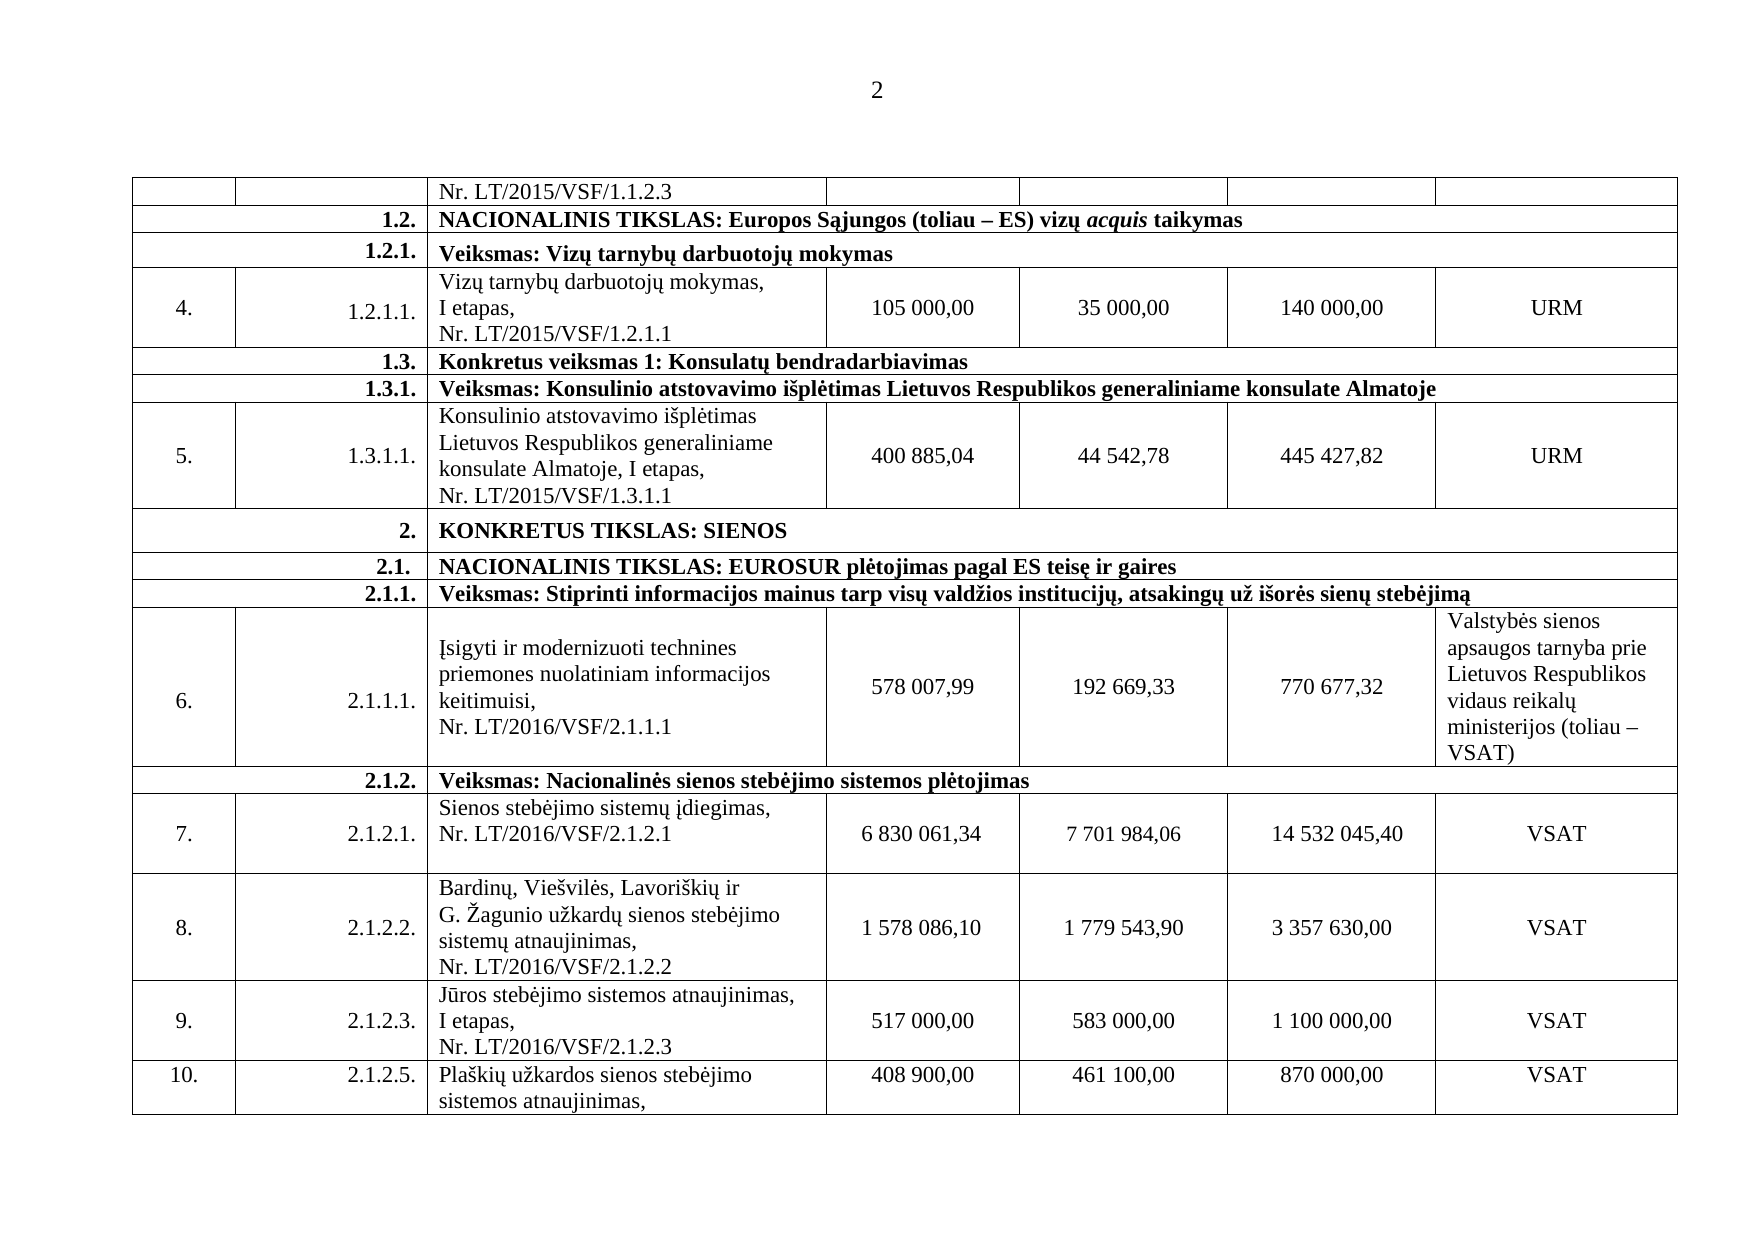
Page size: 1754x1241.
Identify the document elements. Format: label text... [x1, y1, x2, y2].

table_cell Vizų tarnybų darbuotojų mokymas, I etapas, Nr. LT/2015/VSF/1.2.1.1 [428, 268, 826, 347]
table_cell 1.3. [133, 348, 427, 374]
table_cell VSAT [1436, 1061, 1677, 1113]
table_cell 578 007,99 [827, 608, 1019, 766]
table_cell 44 542,78 [1020, 403, 1227, 508]
table_cell 1 779 543,90 [1020, 874, 1227, 980]
table_cell 140 000,00 [1228, 268, 1435, 347]
table_cell VSAT [1436, 981, 1677, 1060]
table_cell Veiksmas: Stiprinti informacijos mainus tarp visų valdžios institucijų, atsakingų už išorės sienų stebėjimą [428, 580, 1677, 607]
table_cell 870 000,00 [1228, 1061, 1435, 1113]
table_cell Jūros stebėjimo sistemos atnaujinimas, I etapas, Nr. LT/2016/VSF/2.1.2.3 [428, 981, 826, 1060]
table_cell 400 885,04 [827, 403, 1019, 508]
table_cell 445 427,82 [1228, 403, 1435, 508]
table_cell [236, 178, 427, 204]
table_cell VSAT [1436, 794, 1677, 873]
table_cell 6. [133, 608, 235, 766]
table_cell 1.2.1.1. [236, 268, 427, 347]
table_cell 770 677,32 [1228, 608, 1435, 766]
table_cell 461 100,00 [1020, 1061, 1227, 1113]
table_cell 7 701 984,06 [1020, 794, 1227, 873]
table_cell VSAT [1436, 874, 1677, 980]
table_cell 1 578 086,10 [827, 874, 1019, 980]
table_cell 5. [133, 403, 235, 508]
table_cell Konkretus veiksmas 1: Konsulatų bendradarbiavimas [428, 348, 1677, 374]
table_cell 2.1.1.1. [236, 608, 427, 766]
table_cell 35 000,00 [1020, 268, 1227, 347]
table_cell 6 830 061,34 [827, 794, 1019, 873]
table_cell Sienos stebėjimo sistemų įdiegimas, Nr. LT/2016/VSF/2.1.2.1 [428, 794, 826, 873]
table_cell Įsigyti ir modernizuoti technines priemones nuolatiniam informacijos keitimuisi, Nr. LT/2016/VSF/2.1.1.1 [428, 608, 826, 766]
table_cell 2.1.2.5. [236, 1061, 427, 1113]
table_cell 4. [133, 268, 235, 347]
table_cell NACIONALINIS TIKSLAS: Europos Sąjungos (toliau – ES) vizų acquis taikymas [428, 206, 1677, 232]
table_cell Veiksmas: Nacionalinės sienos stebėjimo sistemos plėtojimas [428, 767, 1677, 793]
table_cell Konsulinio atstovavimo išplėtimas Lietuvos Respublikos generaliniame konsulate Almatoje, I etapas, Nr. LT/2015/VSF/1.3.1.1 [428, 403, 826, 508]
table_cell Veiksmas: Vizų tarnybų darbuotojų mokymas [428, 233, 1677, 267]
table_cell [1020, 178, 1227, 204]
table_cell URM [1436, 268, 1677, 347]
table_cell Nr. LT/2015/VSF/1.1.2.3 [428, 178, 826, 204]
table_cell 2.1.2.2. [236, 874, 427, 980]
table_cell 1.2. [133, 206, 427, 232]
table_cell [1228, 178, 1435, 204]
table_cell Plaškių užkardos sienos stebėjimo sistemos atnaujinimas, [428, 1061, 826, 1113]
table_cell URM [1436, 403, 1677, 508]
table_cell 1 100 000,00 [1228, 981, 1435, 1060]
table_cell 2.1.2. [133, 767, 427, 793]
table_cell 2.1.2.3. [236, 981, 427, 1060]
table_cell [133, 178, 235, 204]
table_cell 7. [133, 794, 235, 873]
table_cell 105 000,00 [827, 268, 1019, 347]
table_cell Veiksmas: Konsulinio atstovavimo išplėtimas Lietuvos Respublikos generaliniame konsulate Almatoje [428, 375, 1677, 402]
table_cell 583 000,00 [1020, 981, 1227, 1060]
table_cell 2.1.2.1. [236, 794, 427, 873]
table_cell 408 900,00 [827, 1061, 1019, 1113]
table_cell Valstybės sienos apsaugos tarnyba prie Lietuvos Respublikos vidaus reikalų ministerijos (toliau – VSAT) [1436, 608, 1677, 766]
table_cell KONKRETUS TIKSLAS: SIENOS [428, 509, 1677, 552]
table_cell 10. [133, 1061, 235, 1113]
table_cell 14 532 045,40 [1228, 794, 1435, 873]
table_cell 2.1.1. [133, 580, 427, 607]
table_cell 8. [133, 874, 235, 980]
table_cell Bardinų, Viešvilės, Lavoriškių ir G. Žagunio užkardų sienos stebėjimo sistemų atnaujinimas, Nr. LT/2016/VSF/2.1.2.2 [428, 874, 826, 980]
table_cell 2.1. [133, 553, 427, 579]
table_cell 9. [133, 981, 235, 1060]
table_cell 3 357 630,00 [1228, 874, 1435, 980]
table_cell [1436, 178, 1677, 204]
table_cell 2. [133, 509, 427, 552]
table_cell [827, 178, 1019, 204]
table_cell 192 669,33 [1020, 608, 1227, 766]
table_cell 1.2.1. [133, 233, 427, 267]
table_cell 1.3.1.1. [236, 403, 427, 508]
table_cell 1.3.1. [133, 375, 427, 402]
table_cell NACIONALINIS TIKSLAS: EUROSUR plėtojimas pagal ES teisę ir gaires [428, 553, 1677, 579]
table_cell 517 000,00 [827, 981, 1019, 1060]
